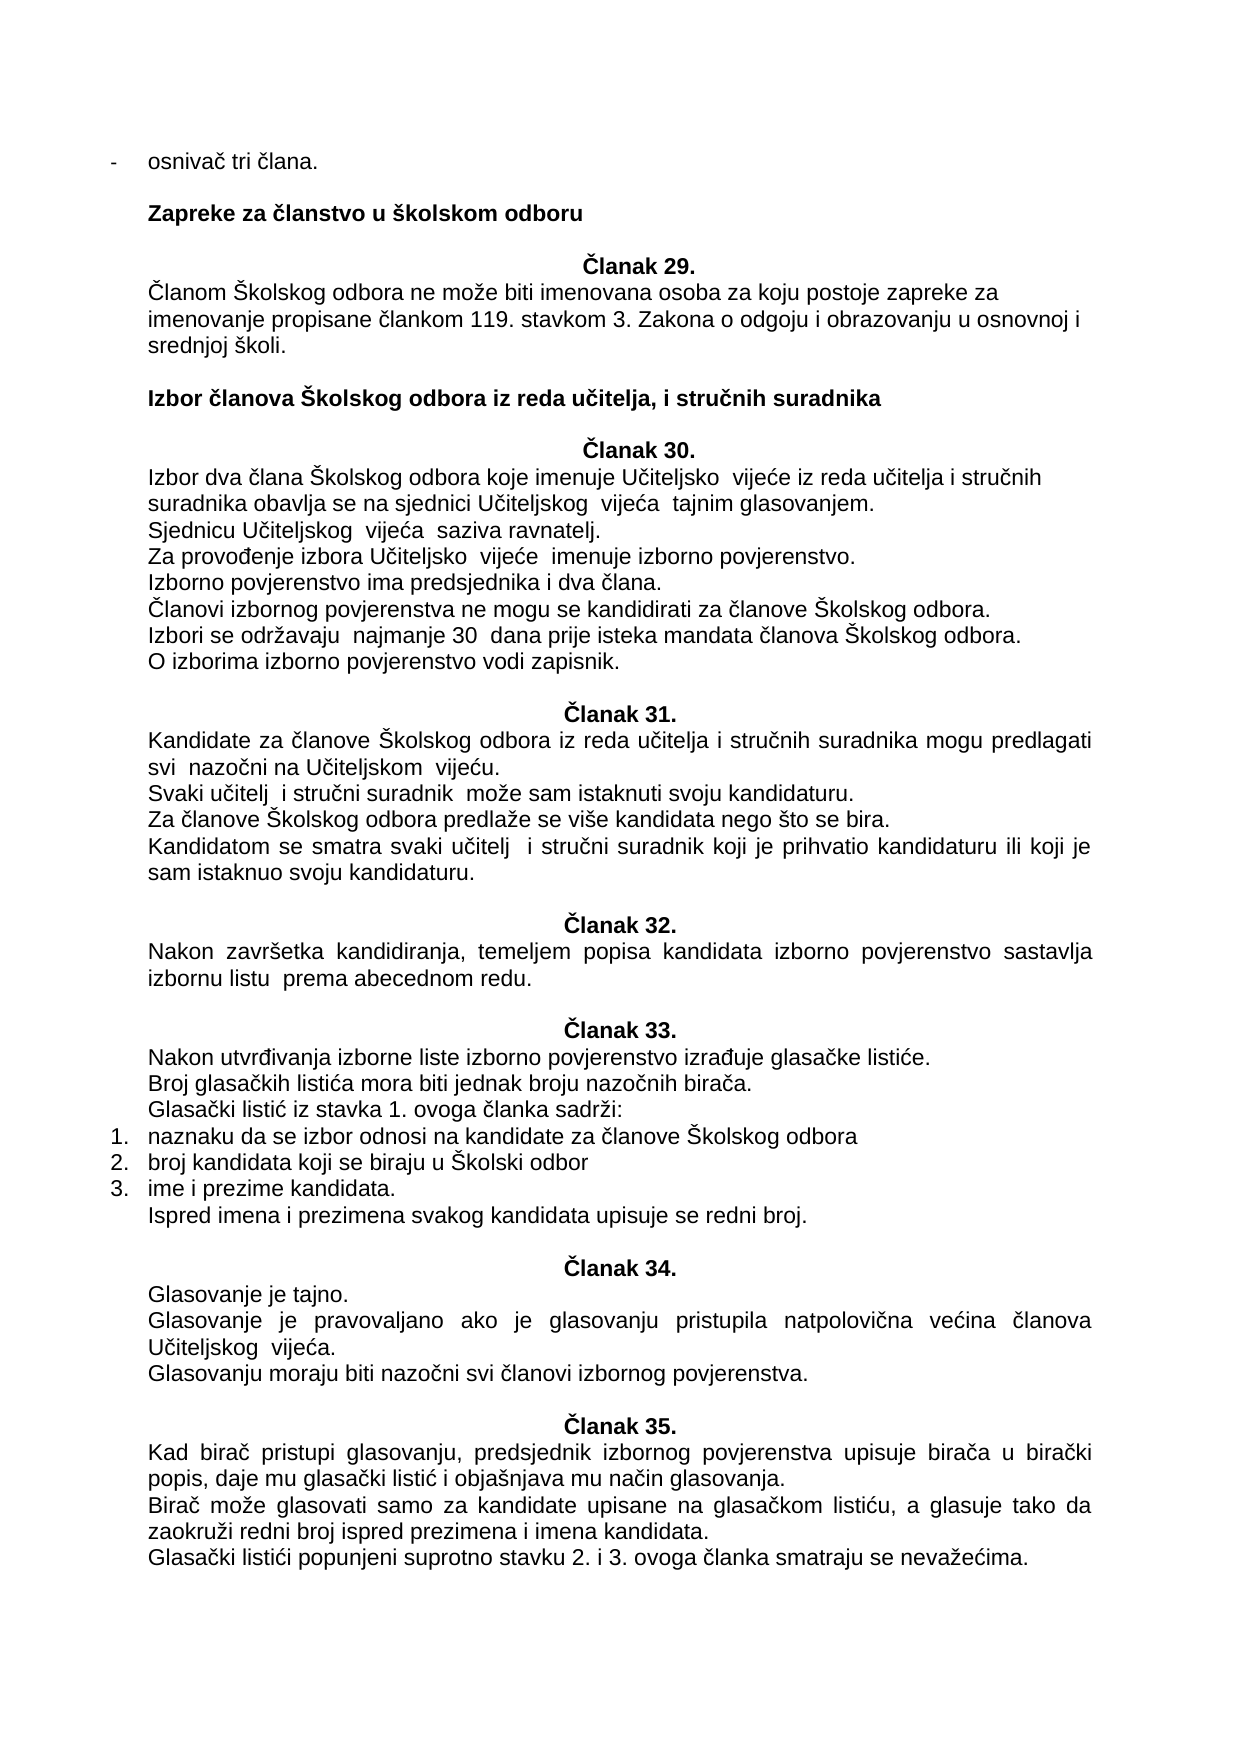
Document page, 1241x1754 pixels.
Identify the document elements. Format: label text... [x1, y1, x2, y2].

text Nakon završetka kandidiranja, temeljem popisa kandidata izborno povjerenstvo sastavlja izbornu listu prema abecednom redu. [148, 938, 1093, 991]
text Izbor dva člana Školskog odbora koje imenuje Učiteljsko vijeće iz reda učitelja i stručnih suradnika obavlja se na sjednici Učiteljskog vijeća tajnim glasovanjem. [148, 464, 1093, 517]
text Glasovanju moraju biti nazočni svi članovi izbornog povjerenstva. [148, 1360, 1093, 1386]
list osnivač tri člana. [110, 148, 1093, 174]
text Glasački listići popunjeni suprotno stavku 2. i 3. ovoga članka smatraju se nevažećima. [148, 1544, 1093, 1571]
text Ispred imena i prezimena svakog kandidata upisuje se redni broj. [148, 1202, 1093, 1228]
list ime i prezime kandidata. [110, 1175, 1093, 1202]
list broj kandidata koji se biraju u Školski odbor [110, 1149, 1093, 1175]
text Za provođenje izbora Učiteljsko vijeće imenuje izborno povjerenstvo. [148, 543, 1093, 569]
text Izbor članova Školskog odbora iz reda učitelja, i stručnih suradnika [148, 385, 1093, 411]
text Glasovanje je tajno. [148, 1281, 1093, 1307]
text Za članove Školskog odbora predlaže se više kandidata nego što se bira. [148, 806, 1093, 833]
text Članom Školskog odbora ne može biti imenovana osoba za koju postoje zapreke za imenovanje propisane člankom 119. stavkom 3. Zakona o odgoju i obrazovanju u osnovnoj i srednjoj školi. [148, 279, 1093, 358]
text Članak 34. [148, 1254, 1093, 1281]
text Nakon utvrđivanja izborne liste izborno povjerenstvo izrađuje glasačke listiće. [148, 1044, 1093, 1070]
text Izborno povjerenstvo ima predsjednika i dva člana. [148, 569, 1093, 596]
text Glasački listić iz stavka 1. ovoga članka sadrži: [148, 1096, 1093, 1123]
text Kandidatom se smatra svaki učitelj i stručni suradnik koji je prihvatio kandidaturu ili koji je sam istaknuo svoju kandidaturu. [148, 833, 1093, 886]
text Svaki učitelj i stručni suradnik može sam istaknuti svoju kandidaturu. [148, 780, 1093, 806]
text Članak 29. [185, 253, 1093, 279]
text Članak 30. [185, 437, 1093, 464]
text Kandidate za članove Školskog odbora iz reda učitelja i stručnih suradnika mogu predlagati svi nazočni na Učiteljskom vijeću. [148, 727, 1093, 780]
text Članak 31. [148, 701, 1093, 727]
text Članovi izbornog povjerenstva ne mogu se kandidirati za članove Školskog odbora. [148, 596, 1093, 622]
text Broj glasačkih listića mora biti jednak broju nazočnih birača. [148, 1070, 1093, 1096]
text Zapreke za članstvo u školskom odboru [148, 200, 1093, 227]
list naznaku da se izbor odnosi na kandidate za članove Školskog odbora [110, 1123, 1093, 1149]
text O izborima izborno povjerenstvo vodi zapisnik. [148, 648, 1093, 675]
text Izbori se održavaju najmanje 30 dana prije isteka mandata članova Školskog odbora. [148, 622, 1093, 648]
text Sjednicu Učiteljskog vijeća saziva ravnatelj. [148, 517, 1093, 543]
text Birač može glasovati samo za kandidate upisane na glasačkom listiću, a glasuje tako da zaokruži redni broj ispred prezimena i imena kandidata. [148, 1492, 1093, 1544]
text Kad birač pristupi glasovanju, predsjednik izbornog povjerenstva upisuje birača u birački popis, daje mu glasački listić i objašnjava mu način glasovanja. [148, 1439, 1093, 1492]
text Glasovanje je pravovaljano ako je glasovanju pristupila natpolovična većina članova Učiteljskog vijeća. [148, 1307, 1093, 1360]
text Članak 33. [148, 1017, 1093, 1044]
text Članak 32. [148, 912, 1093, 938]
text Članak 35. [148, 1413, 1093, 1439]
